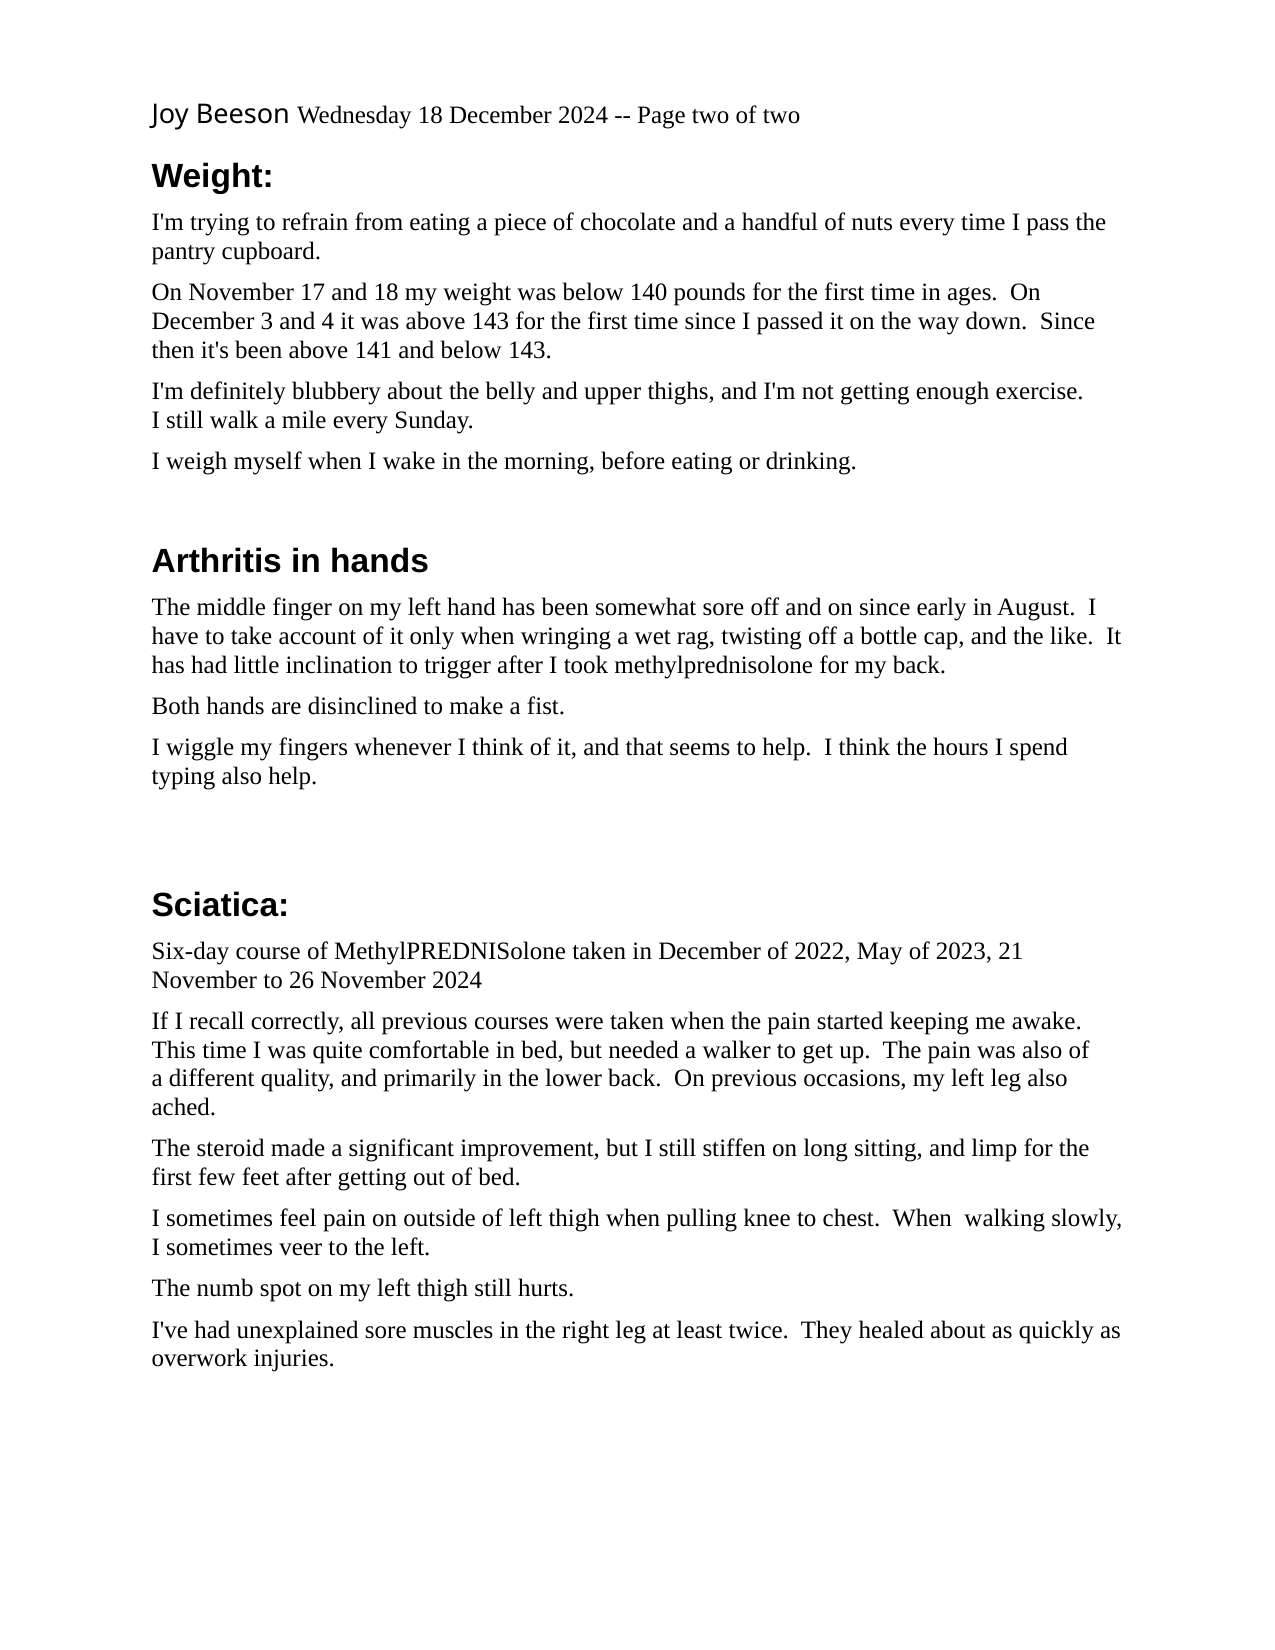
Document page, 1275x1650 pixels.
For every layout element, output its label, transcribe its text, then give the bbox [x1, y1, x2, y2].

text I sometimes feel pain on outside of left thigh when pulling knee to chest. When walking slowly, I sometimes veer to the left. [151, 1203, 1123, 1261]
subtitle Sciatica: [151, 885, 1123, 923]
text If I recall correctly, all previous courses were taken when the pain started keeping me awake. This time I was quite comfortable in bed, but needed a walker to get up. The pain was also of a different quality, and primarily in the lower back. On previous occasions, my left leg also ached. [151, 1006, 1123, 1121]
text The middle finger on my left hand has been somewhat sore off and on since early in August. I have to take account of it only when wringing a wet rag, twisting off a bottle cap, and the like. It has had little inclination to trigger after I took methylprednisolone for my back. [151, 592, 1123, 679]
text I wiggle my fingers whenever I think of it, and that seems to help. I think the hours I spend typing also help. [151, 732, 1123, 790]
subtitle Arthritis in hands [151, 541, 1123, 580]
text I weigh myself when I wake in the morning, before eating or drinking. [151, 446, 1123, 475]
subtitle Weight: [151, 156, 1123, 195]
text Joy Beeson Wednesday 18 December 2024 -- Page two of two [151, 94, 1123, 131]
text Both hands are disinclined to make a fist. [151, 691, 1123, 720]
text I've had unexplained sore muscles in the right leg at least twice. They healed about as quickly as overwork injuries. [151, 1315, 1123, 1372]
text On November 17 and 18 my weight was below 140 pounds for the first time in ages. On December 3 and 4 it was above 143 for the first time since I passed it on the way down. Since then it's been above 141 and below 143. [151, 277, 1123, 364]
text I'm trying to refrain from eating a piece of chocolate and a handful of nuts every time I pass the pantry cupboard. [151, 207, 1123, 265]
text The steroid made a significant improvement, but I still stiffen on long sitting, and limp for the first few feet after getting out of bed. [151, 1133, 1123, 1191]
text The numb spot on my left thigh still hurts. [151, 1273, 1123, 1302]
text Six-day course of MethylPREDNISolone taken in December of 2022, May of 2023, 21 November to 26 November 2024 [151, 936, 1123, 993]
text I'm definitely blubbery about the belly and upper thighs, and I'm not getting enough exercise. I still walk a mile every Sunday. [151, 376, 1123, 434]
